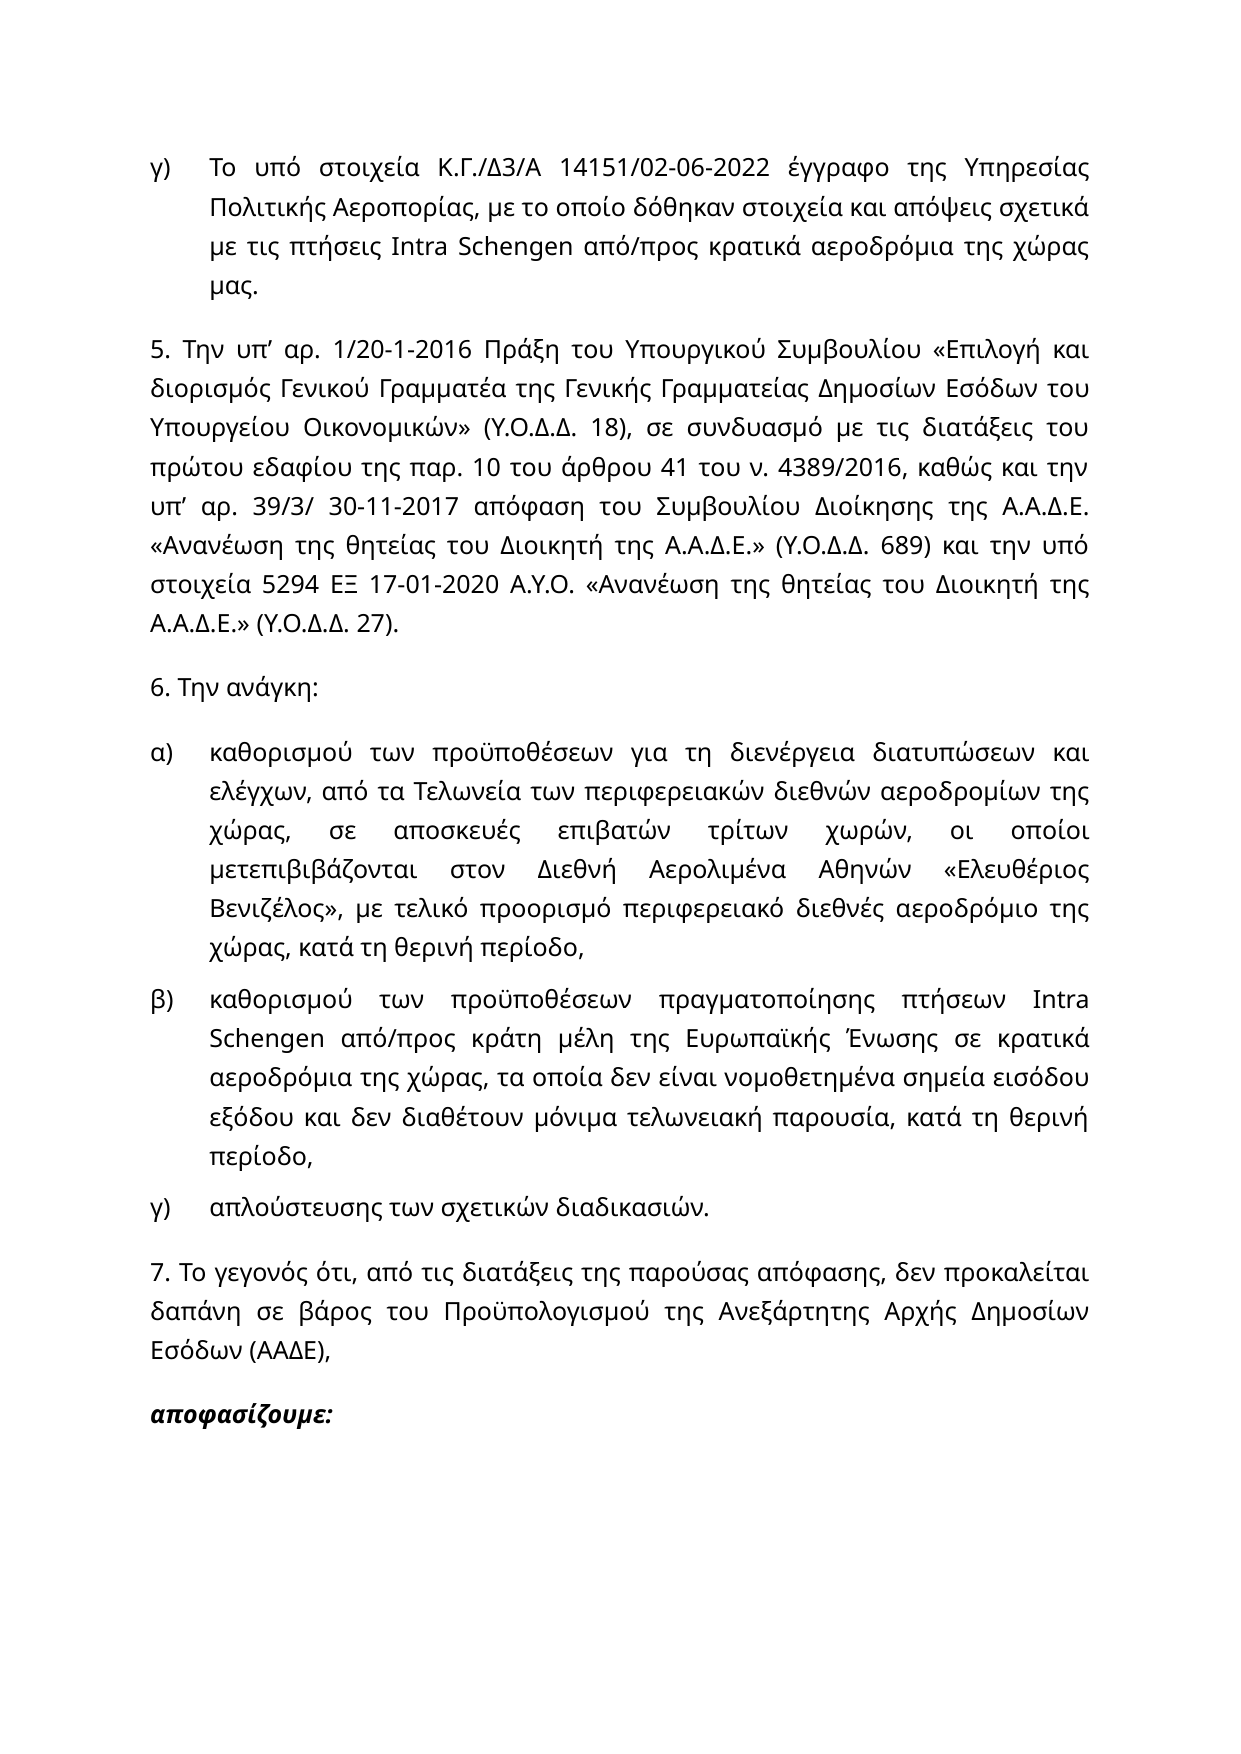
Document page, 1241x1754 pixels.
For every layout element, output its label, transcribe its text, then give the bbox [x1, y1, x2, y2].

list β) καθορισμού των προϋποθέσεων πραγματοποίησης πτήσεων Intra Schengen από/προς κράτη μέλη της Ευρωπαϊκής Ένωσης σε κρατικά αεροδρόμια της χώρας, τα οποία δεν είναι νομοθετημένα σημεία εισόδου εξόδου και δεν διαθέτουν μόνιμα τελωνειακή παρουσία, κατά τη θερινή περίοδο, [150, 982, 1090, 1172]
text 5. Την υπ’ αρ. 1/20-1-2016 Πράξη του Υπουργικού Συμβουλίου «Επιλογή και διορισμός Γενικού Γραμματέα της Γενικής Γραμματείας Δημοσίων Εσόδων του Υπουργείου Οικονομικών» (Υ.Ο.Δ.Δ. 18), σε συνδυασμό με τις διατάξεις του πρώτου εδαφίου της παρ. 10 του άρθρου 41 του ν. 4389/2016, καθώς και την υπ’ αρ. 39/3/ 30-11-2017 απόφαση του Συμβουλίου Διοίκησης της Α.Α.Δ.Ε. «Ανανέωση της θητείας του Διοικητή της Α.Α.Δ.Ε.» (Υ.Ο.Δ.Δ. 689) και την υπό στοιχεία 5294 ΕΞ 17-01-2020 Α.Υ.Ο. «Ανανέωση της θητείας του Διοικητή της Α.Α.Δ.Ε.» (Υ.Ο.Δ.Δ. 27). [150, 332, 1090, 640]
text 6. Την ανάγκη: [150, 670, 1090, 704]
list γ) απλούστευσης των σχετικών διαδικασιών. [150, 1190, 1090, 1224]
list α) καθορισμού των προϋποθέσεων για τη διενέργεια διατυπώσεων και ελέγχων, από τα Τελωνεία των περιφερειακών διεθνών αεροδρομίων της χώρας, σε αποσκευές επιβατών τρίτων χωρών, οι οποίοι μετεπιβιβάζονται στον Διεθνή Αερολιμένα Αθηνών «Ελευθέριος Βενιζέλος», με τελικό προορισμό περιφερειακό διεθνές αεροδρόμιο της χώρας, κατά τη θερινή περίοδο, [150, 734, 1090, 964]
list γ) Το υπό στοιχεία Κ.Γ./Δ3/Α 14151/02-06-2022 έγγραφο της Υπηρεσίας Πολιτικής Αεροπορίας, με το οποίο δόθηκαν στοιχεία και απόψεις σχετικά με τις πτήσεις Intra Schengen από/προς κρατικά αεροδρόμια της χώρας μας. [150, 150, 1090, 302]
text 7. Το γεγονός ότι, από τις διατάξεις της παρούσας απόφασης, δεν προκαλείται δαπάνη σε βάρος του Προϋπολογισμού της Ανεξάρτητης Αρχής Δημοσίων Εσόδων (ΑΑΔΕ), [150, 1254, 1090, 1367]
text αποφασίζουμε: [150, 1397, 1090, 1431]
